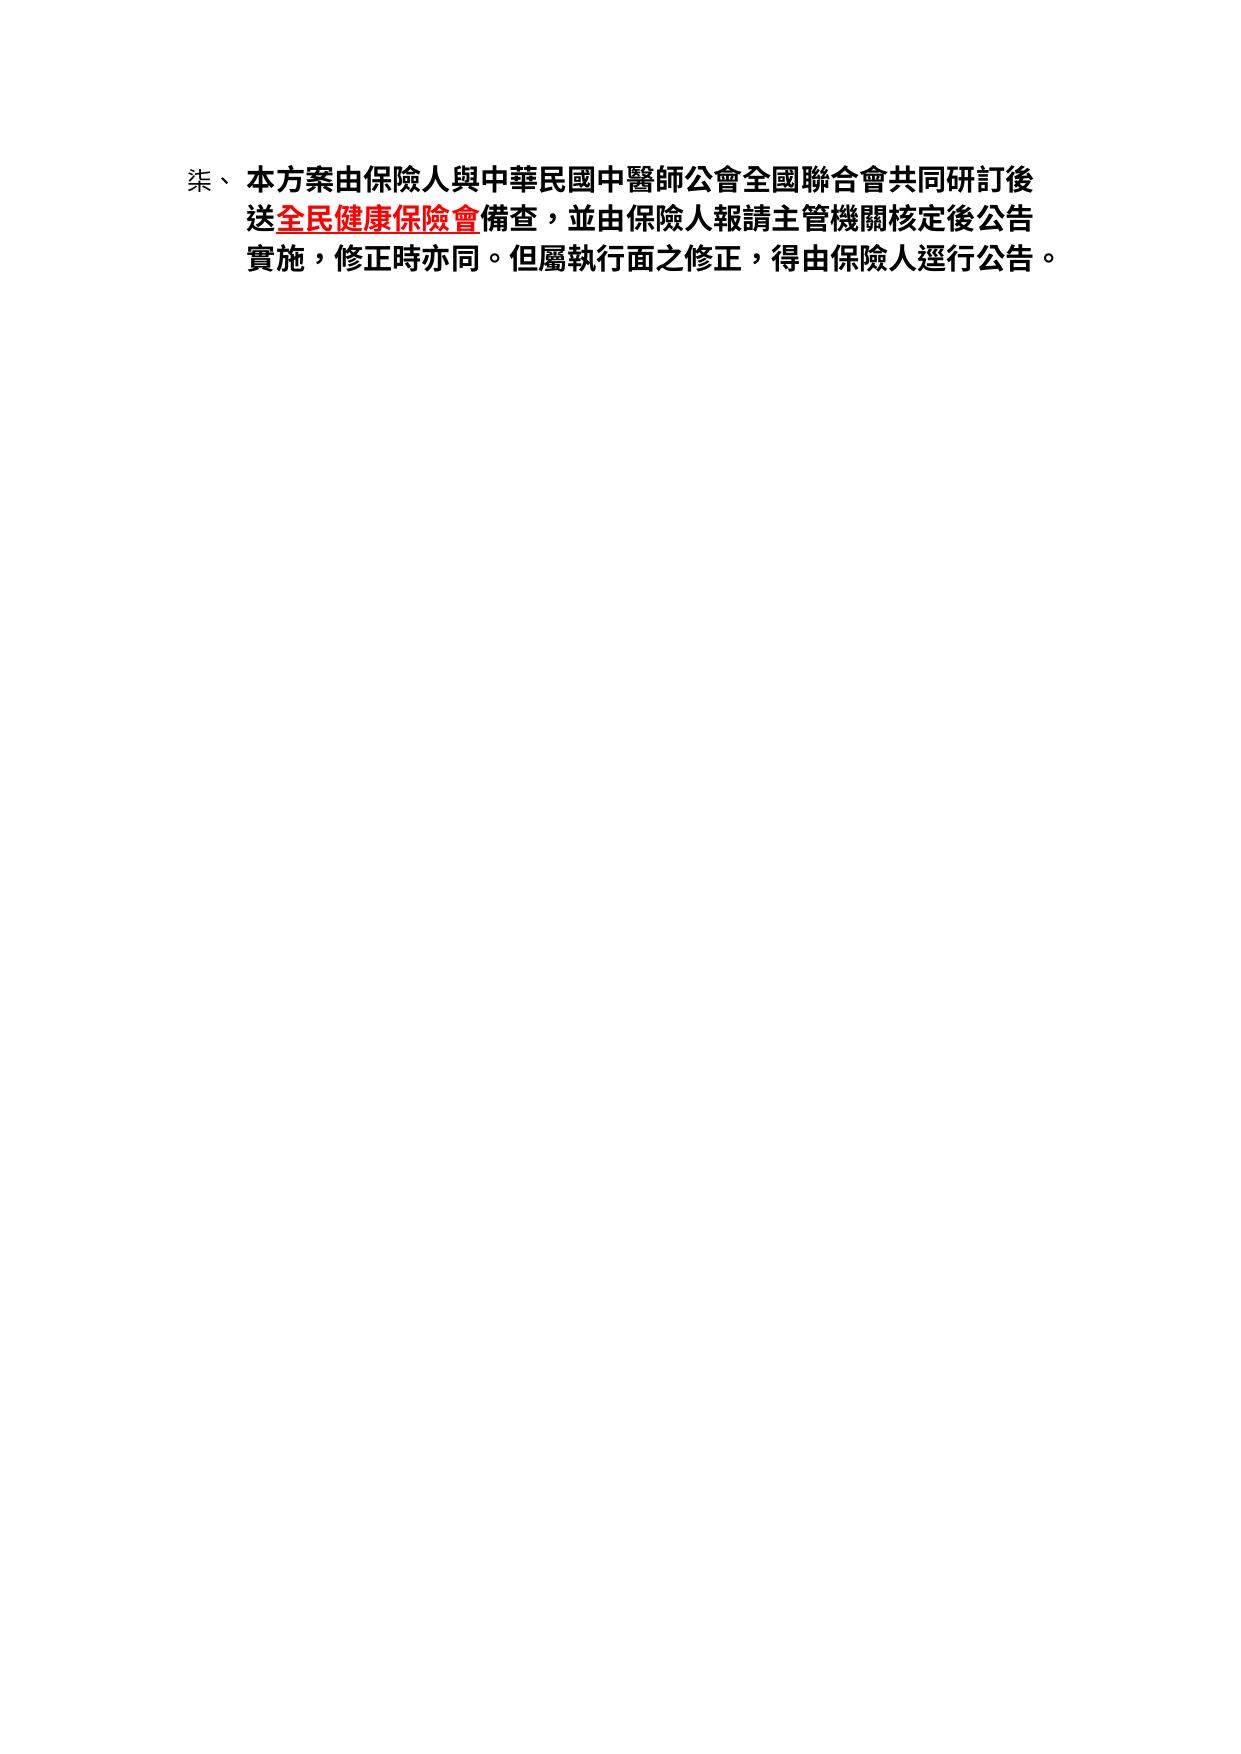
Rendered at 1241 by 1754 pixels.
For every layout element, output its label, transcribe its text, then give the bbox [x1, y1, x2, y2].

list 本方案由保險人與中華民國中醫師公會全國聯合會共同研訂後送全民健康保險會備查，並由保險人報請主管機關核定後公告實施，修正時亦同。但屬執行面之修正，得由保險人逕行公告。 [187, 158, 1053, 277]
